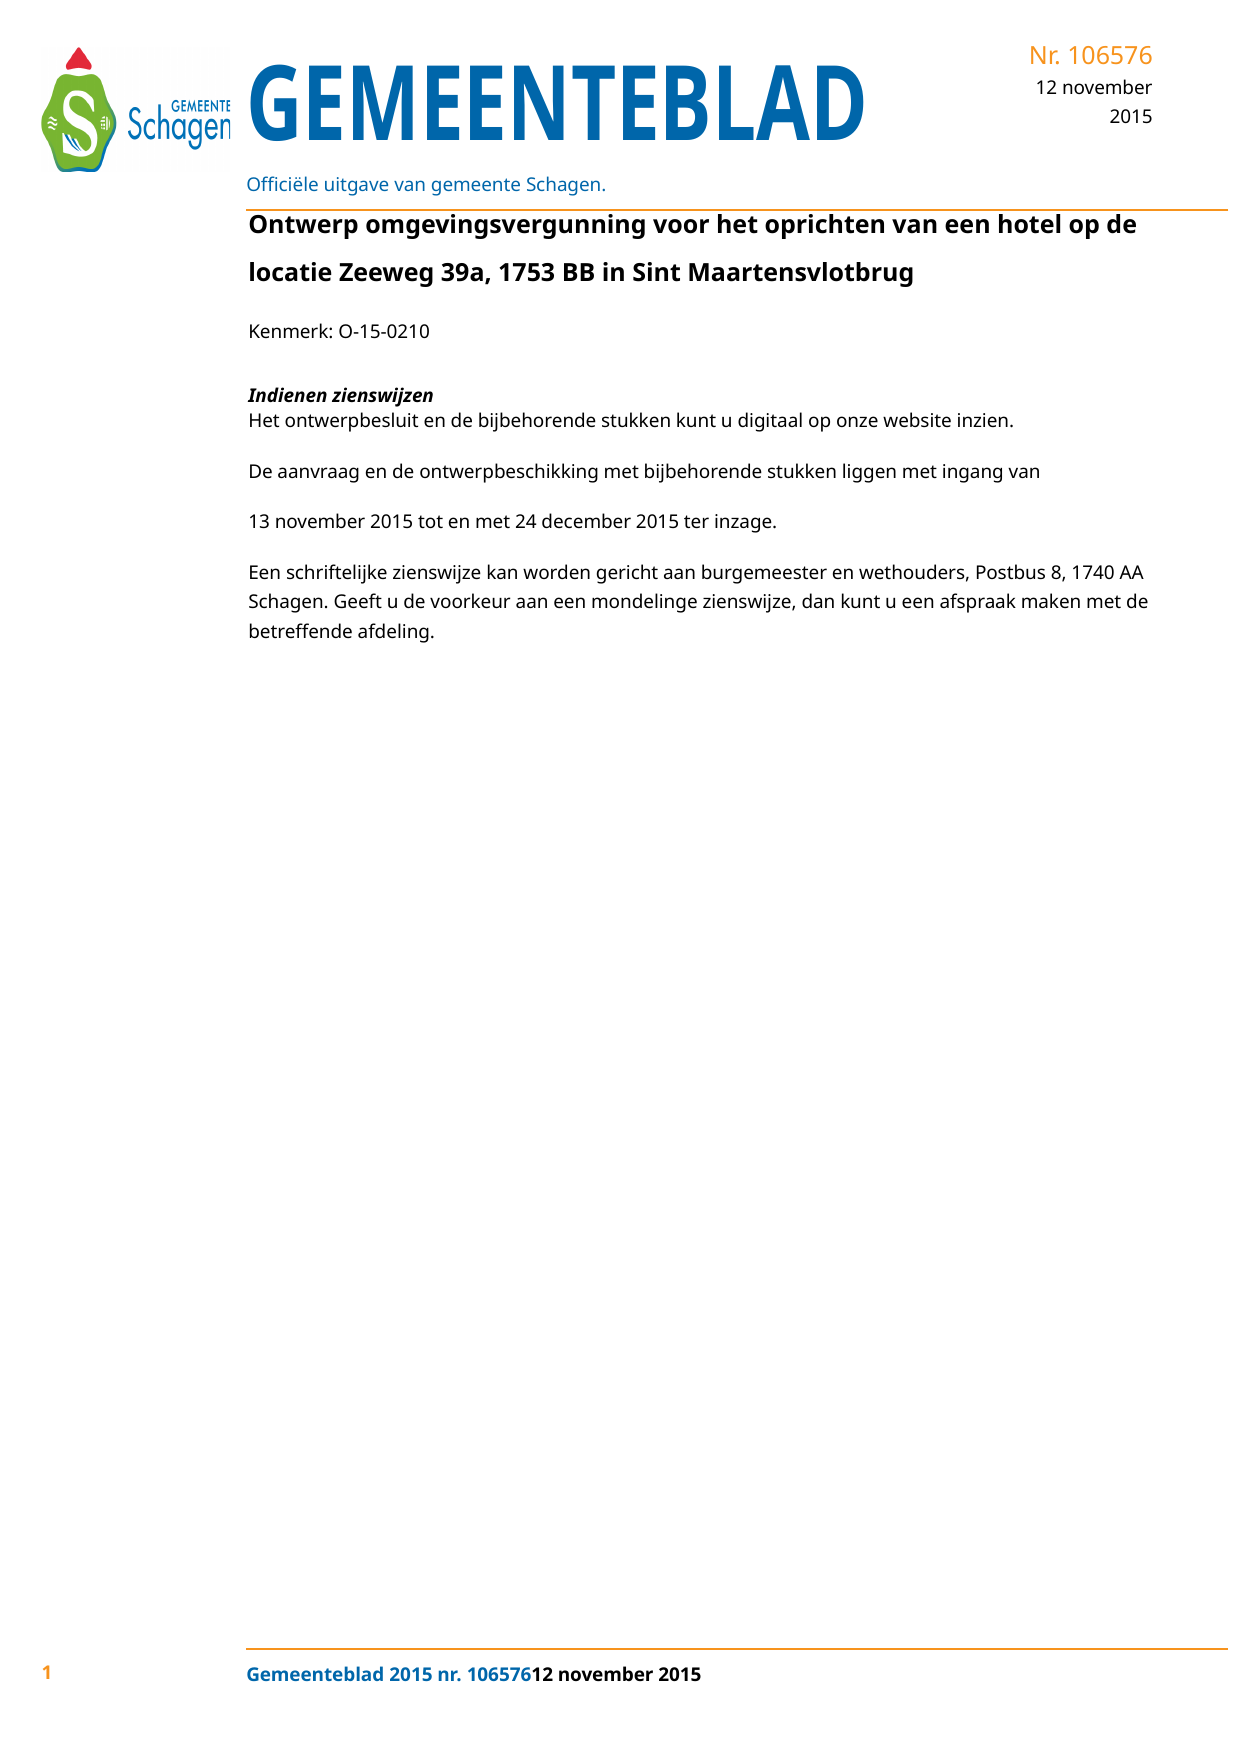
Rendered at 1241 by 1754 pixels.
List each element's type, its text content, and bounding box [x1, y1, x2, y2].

text De aanvraag en de ontwerpbeschikking met bijbehorende stukken liggen met ingang van [248, 458, 1152, 484]
text Ontwerp omgevingsvergunning voor het oprichten van een hotel op de locatie Zeeweg 39a, 1753 BB in Sint Maartensvlotbrug [248, 211, 1152, 288]
picture [41, 47, 231, 172]
text Het ontwerpbesluit en de bijbehorende stukken kunt u digitaal op onze website inzien. [248, 408, 1152, 433]
text Een schriftelijke zienswijze kan worden gericht aan burgemeester en wethouders, Postbus 8, 1740 AA Schagen. Geeft u de voorkeur aan een mondelinge zienswijze, dan kunt u een afspraak maken met de betreffende afdeling. [248, 559, 1152, 644]
text Indienen zienswijzen [248, 382, 1152, 408]
text 13 november 2015 tot en met 24 december 2015 ter inzage. [248, 508, 1152, 534]
text Kenmerk: O-15-0210 [248, 318, 1152, 344]
